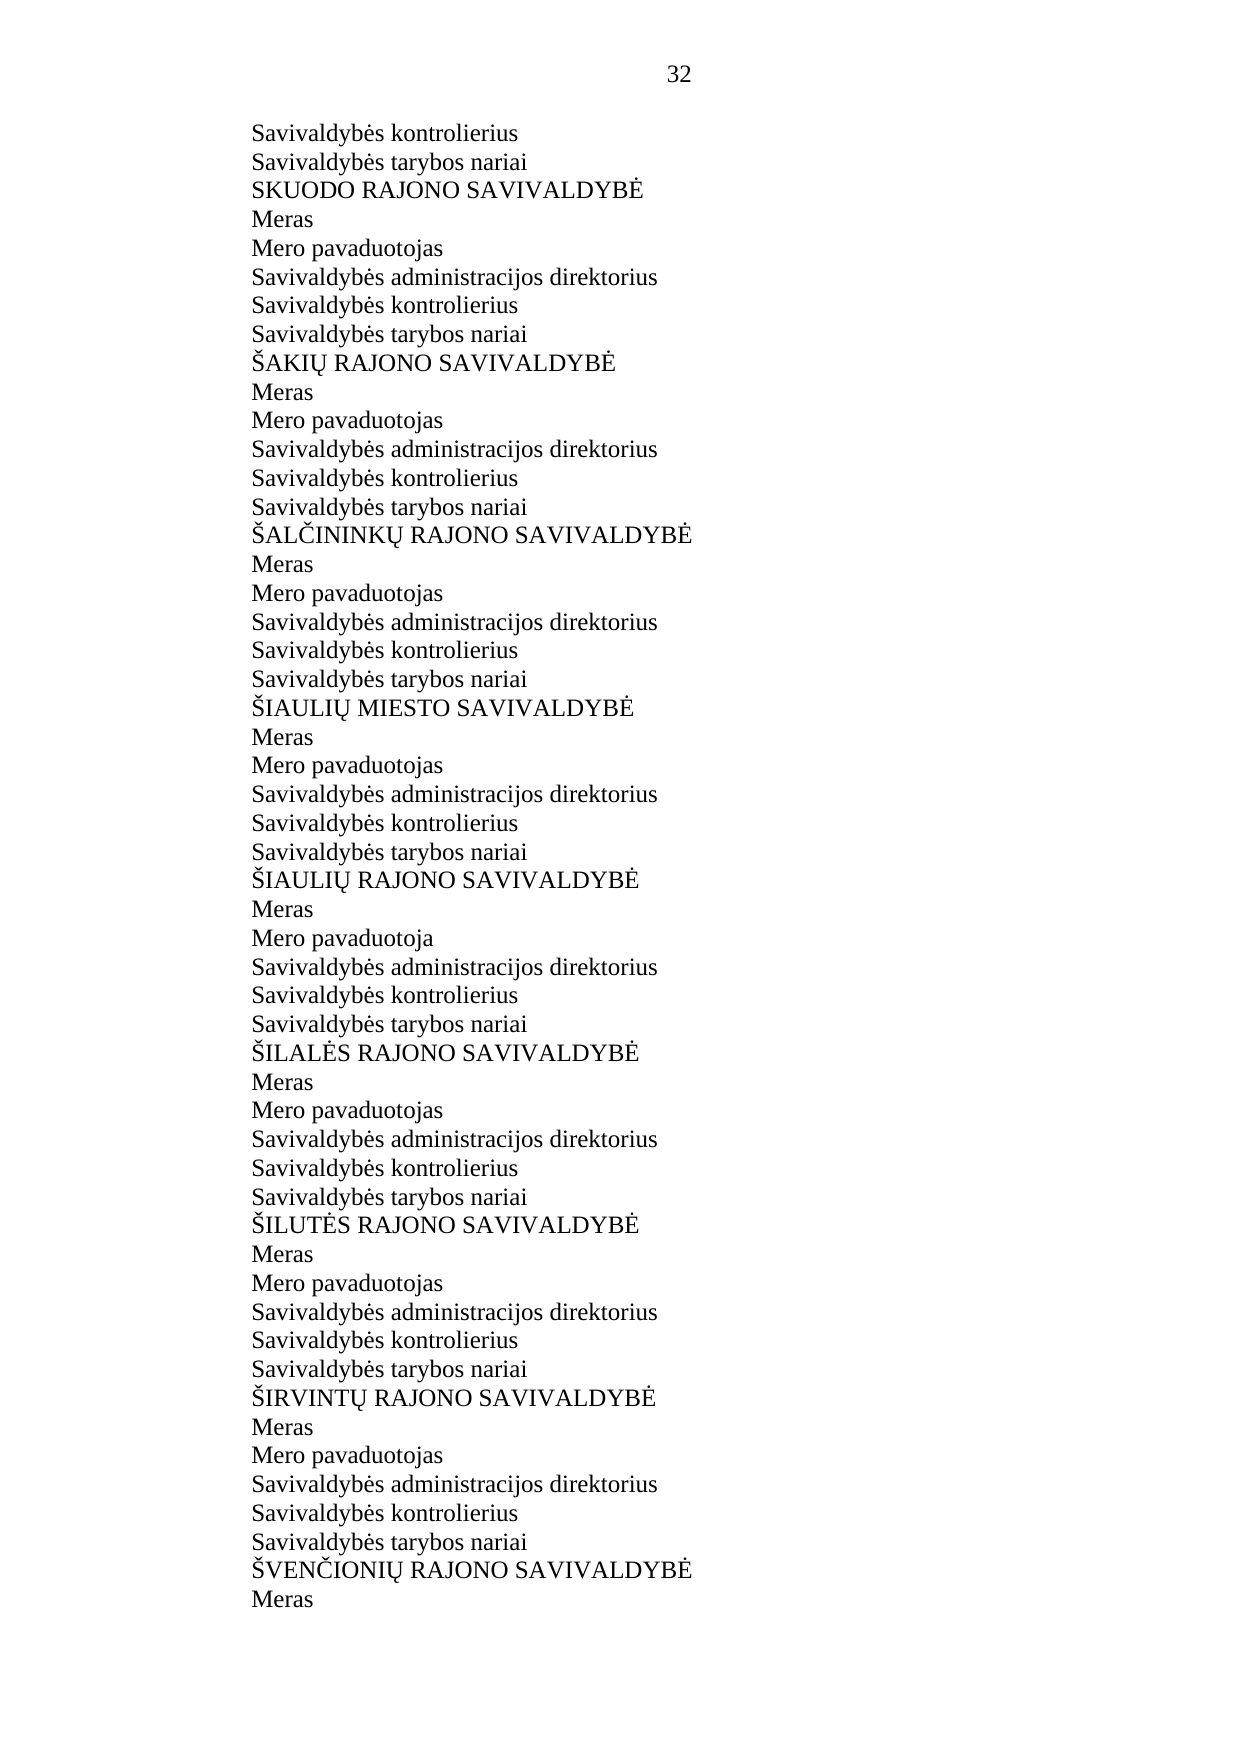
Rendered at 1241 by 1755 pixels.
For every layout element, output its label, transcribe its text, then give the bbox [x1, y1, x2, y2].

text Mero pavaduotoja [177, 923, 1181, 952]
text Savivaldybės kontrolierius [177, 1153, 1181, 1182]
text Mero pavaduotojas [177, 233, 1181, 262]
text ŠIAULIŲ RAJONO SAVIVALDYBĖ [177, 866, 1181, 894]
text ŠILUTĖS RAJONO SAVIVALDYBĖ [177, 1211, 1181, 1239]
text Savivaldybės tarybos nariai [177, 319, 1181, 348]
text Savivaldybės administracijos direktorius [177, 1124, 1181, 1153]
text Savivaldybės administracijos direktorius [177, 607, 1181, 636]
text Mero pavaduotojas [177, 1268, 1181, 1297]
text Savivaldybės tarybos nariai [177, 492, 1181, 521]
text ŠILALĖS RAJONO SAVIVALDYBĖ [177, 1038, 1181, 1067]
text SKUODO RAJONO SAVIVALDYBĖ [177, 176, 1181, 204]
text Meras [177, 1067, 1181, 1096]
text Savivaldybės tarybos nariai [177, 664, 1181, 693]
text Savivaldybės administracijos direktorius [177, 1297, 1181, 1326]
text Mero pavaduotojas [177, 406, 1181, 434]
text Savivaldybės kontrolierius [177, 291, 1181, 319]
text Mero pavaduotojas [177, 751, 1181, 779]
text Savivaldybės kontrolierius [177, 1326, 1181, 1354]
text Savivaldybės tarybos nariai [177, 1009, 1181, 1038]
text ŠIAULIŲ MIESTO SAVIVALDYBĖ [177, 693, 1181, 722]
text Savivaldybės tarybos nariai [177, 1354, 1181, 1383]
text Meras [177, 722, 1181, 751]
text Savivaldybės tarybos nariai [177, 1182, 1181, 1211]
text Savivaldybės administracijos direktorius [177, 1469, 1181, 1498]
text Meras [177, 377, 1181, 406]
text Savivaldybės kontrolierius [177, 981, 1181, 1009]
text Mero pavaduotojas [177, 578, 1181, 607]
text Meras [177, 1412, 1181, 1441]
text Savivaldybės administracijos direktorius [177, 779, 1181, 808]
text Meras [177, 204, 1181, 233]
text Meras [177, 549, 1181, 578]
text ŠVENČIONIŲ RAJONO SAVIVALDYBĖ [177, 1556, 1181, 1584]
text Savivaldybės administracijos direktorius [177, 952, 1181, 981]
text Mero pavaduotojas [177, 1441, 1181, 1469]
text ŠAKIŲ RAJONO SAVIVALDYBĖ [177, 348, 1181, 377]
text ŠIRVINTŲ RAJONO SAVIVALDYBĖ [177, 1383, 1181, 1412]
text Savivaldybės tarybos nariai [177, 837, 1181, 866]
text Savivaldybės tarybos nariai [177, 147, 1181, 176]
text Meras [177, 1239, 1181, 1268]
text Savivaldybės kontrolierius [177, 1498, 1181, 1527]
text ŠALČININKŲ RAJONO SAVIVALDYBĖ [177, 521, 1181, 549]
text Mero pavaduotojas [177, 1096, 1181, 1124]
text Savivaldybės administracijos direktorius [177, 434, 1181, 463]
text Savivaldybės tarybos nariai [177, 1527, 1181, 1556]
text Meras [177, 894, 1181, 923]
text Savivaldybės kontrolierius [177, 118, 1181, 147]
text Savivaldybės kontrolierius [177, 808, 1181, 837]
text Meras [177, 1584, 1181, 1613]
text Savivaldybės administracijos direktorius [177, 262, 1181, 291]
text Savivaldybės kontrolierius [177, 636, 1181, 664]
text Savivaldybės kontrolierius [177, 463, 1181, 492]
